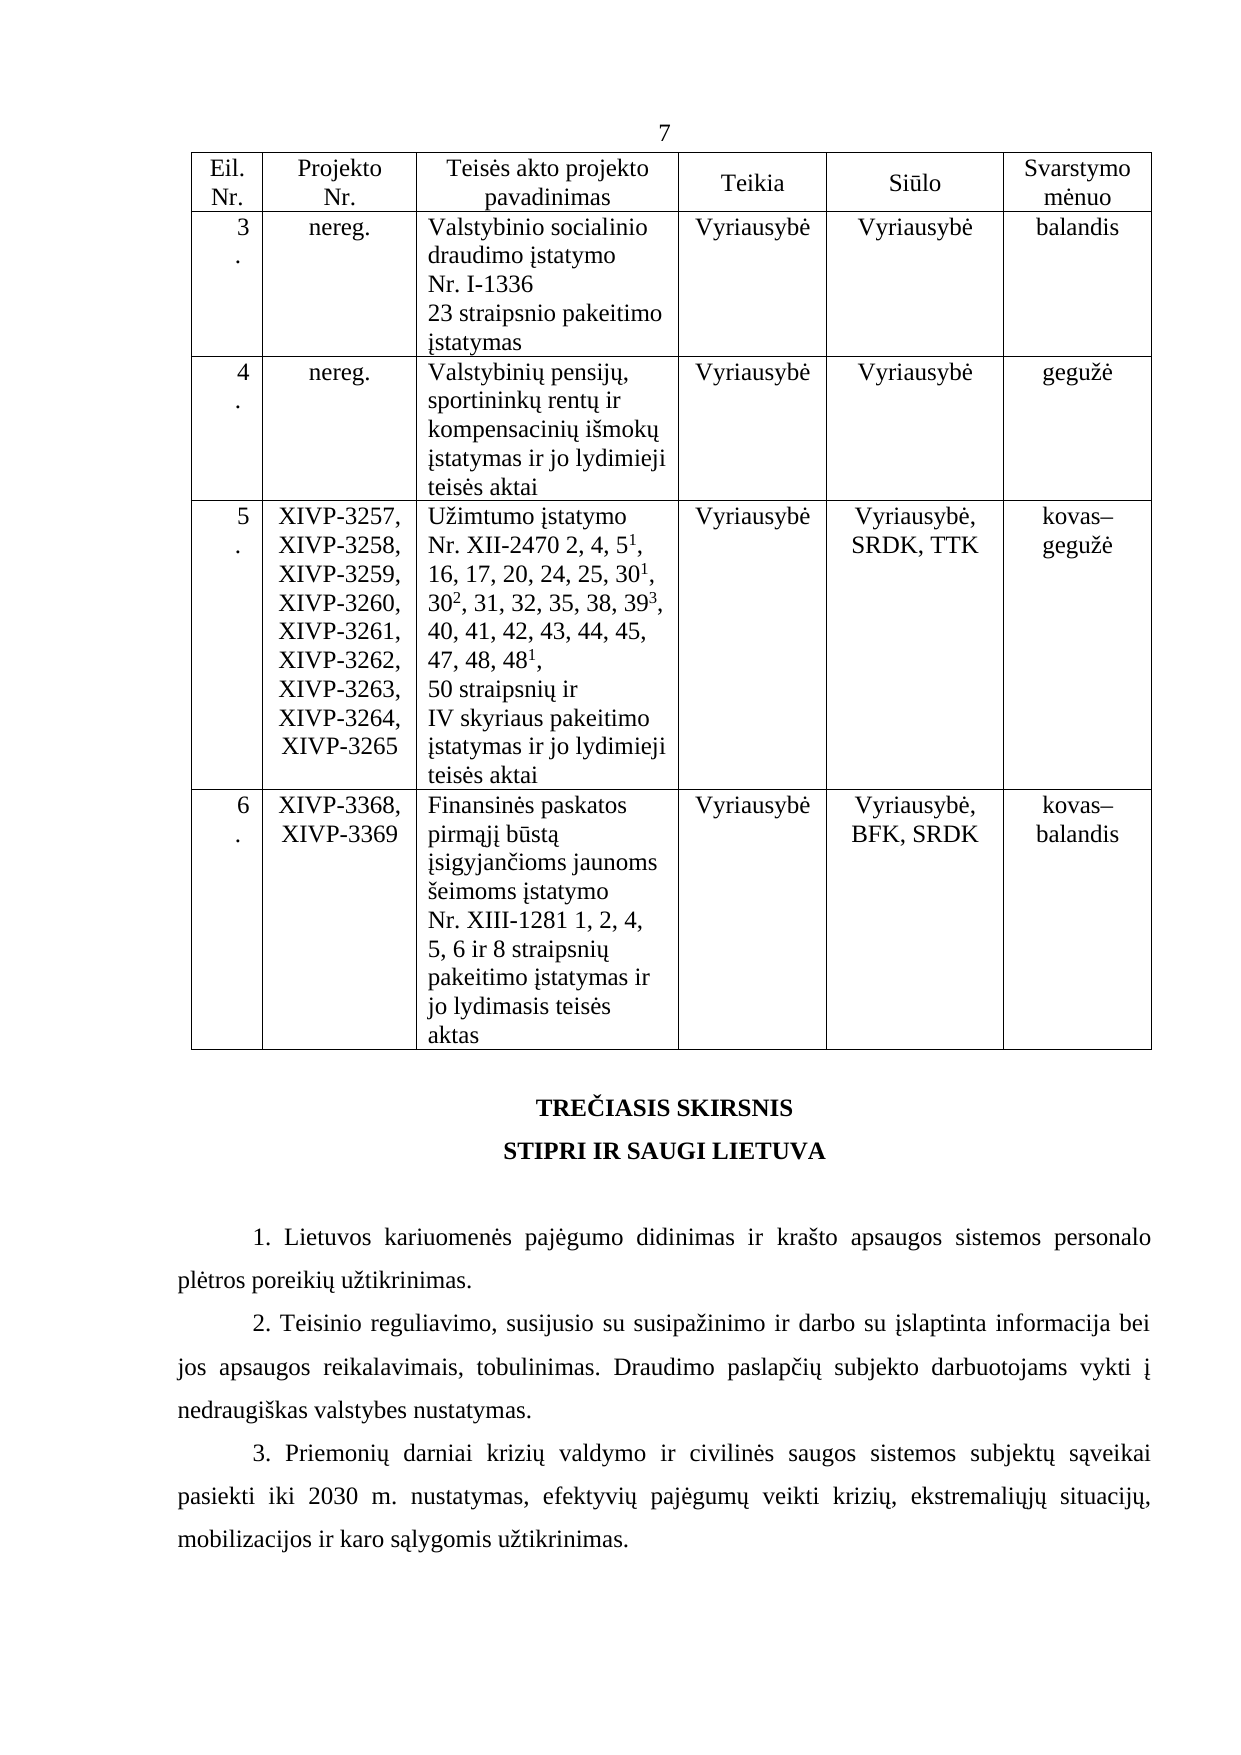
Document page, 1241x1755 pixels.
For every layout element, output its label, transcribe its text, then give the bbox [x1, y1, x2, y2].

table_cell [192, 357, 262, 500]
table_cell nereg. [263, 357, 416, 500]
text 1. Lietuvos kariuomenės pajėgumo didinimas ir krašto apsaugos sistemos personalo plėtros poreikių užtikrinimas. [177, 1222, 1152, 1294]
table_cell Vyriausybė [679, 790, 826, 1049]
text TREČIASIS SKIRSNIS [177, 1093, 1152, 1122]
table_cell Vyriausybė [827, 357, 1003, 500]
table_cell nereg. [263, 212, 416, 356]
table_cell [192, 790, 262, 1049]
table_header Svarstymo mėnuo [1004, 153, 1151, 211]
table_header Projekto Nr. [263, 153, 416, 211]
table_header Teikia [679, 153, 826, 211]
table_cell Vyriausybė, SRDK, TTK [827, 501, 1003, 789]
text STIPRI IR SAUGI LIETUVA [177, 1136, 1152, 1165]
table_cell XIVP-3368, XIVP-3369 [263, 790, 416, 1049]
table_cell kovas–gegužė [1004, 501, 1151, 789]
table_cell kovas–balandis [1004, 790, 1151, 1049]
table_cell Vyriausybė [679, 357, 826, 500]
table_cell Vyriausybė, BFK, SRDK [827, 790, 1003, 1049]
table_cell Finansinės paskatos pirmąjį būstą įsigyjančioms jaunoms šeimoms įstatymo Nr. XIII-1281 1, 2, 4, 5, 6 ir 8 straipsnių pakeitimo įstatymas ir jo lydimasis teisės aktas [417, 790, 678, 1049]
table_cell [192, 212, 262, 356]
table_cell [192, 501, 262, 789]
table_cell balandis [1004, 212, 1151, 356]
text 3. Priemonių darniai krizių valdymo ir civilinės saugos sistemos subjektų sąveikai pasiekti iki 2030 m. nustatymas, efektyvių pajėgumų veikti krizių, ekstremaliųjų situacijų, mobilizacijos ir karo sąlygomis užtikrinimas. [177, 1438, 1152, 1553]
table_cell Vyriausybė [679, 212, 826, 356]
table_cell Vyriausybė [679, 501, 826, 789]
table_cell Vyriausybė [827, 212, 1003, 356]
table_header Eil. Nr. [192, 153, 262, 211]
table_header Teisės akto projekto pavadinimas [417, 153, 678, 211]
table_cell gegužė [1004, 357, 1151, 500]
table_header Siūlo [827, 153, 1003, 211]
text 2. Teisinio reguliavimo, susijusio su susipažinimo ir darbo su įslaptinta informacija bei jos apsaugos reikalavimais, tobulinimas. Draudimo paslapčių subjekto darbuotojams vykti į nedraugiškas valstybes nustatymas. [177, 1308, 1152, 1423]
table_cell XIVP-3257, XIVP-3258, XIVP-3259, XIVP-3260, XIVP-3261, XIVP-3262, XIVP-3263, XIVP-3264, XIVP-3265 [263, 501, 416, 789]
